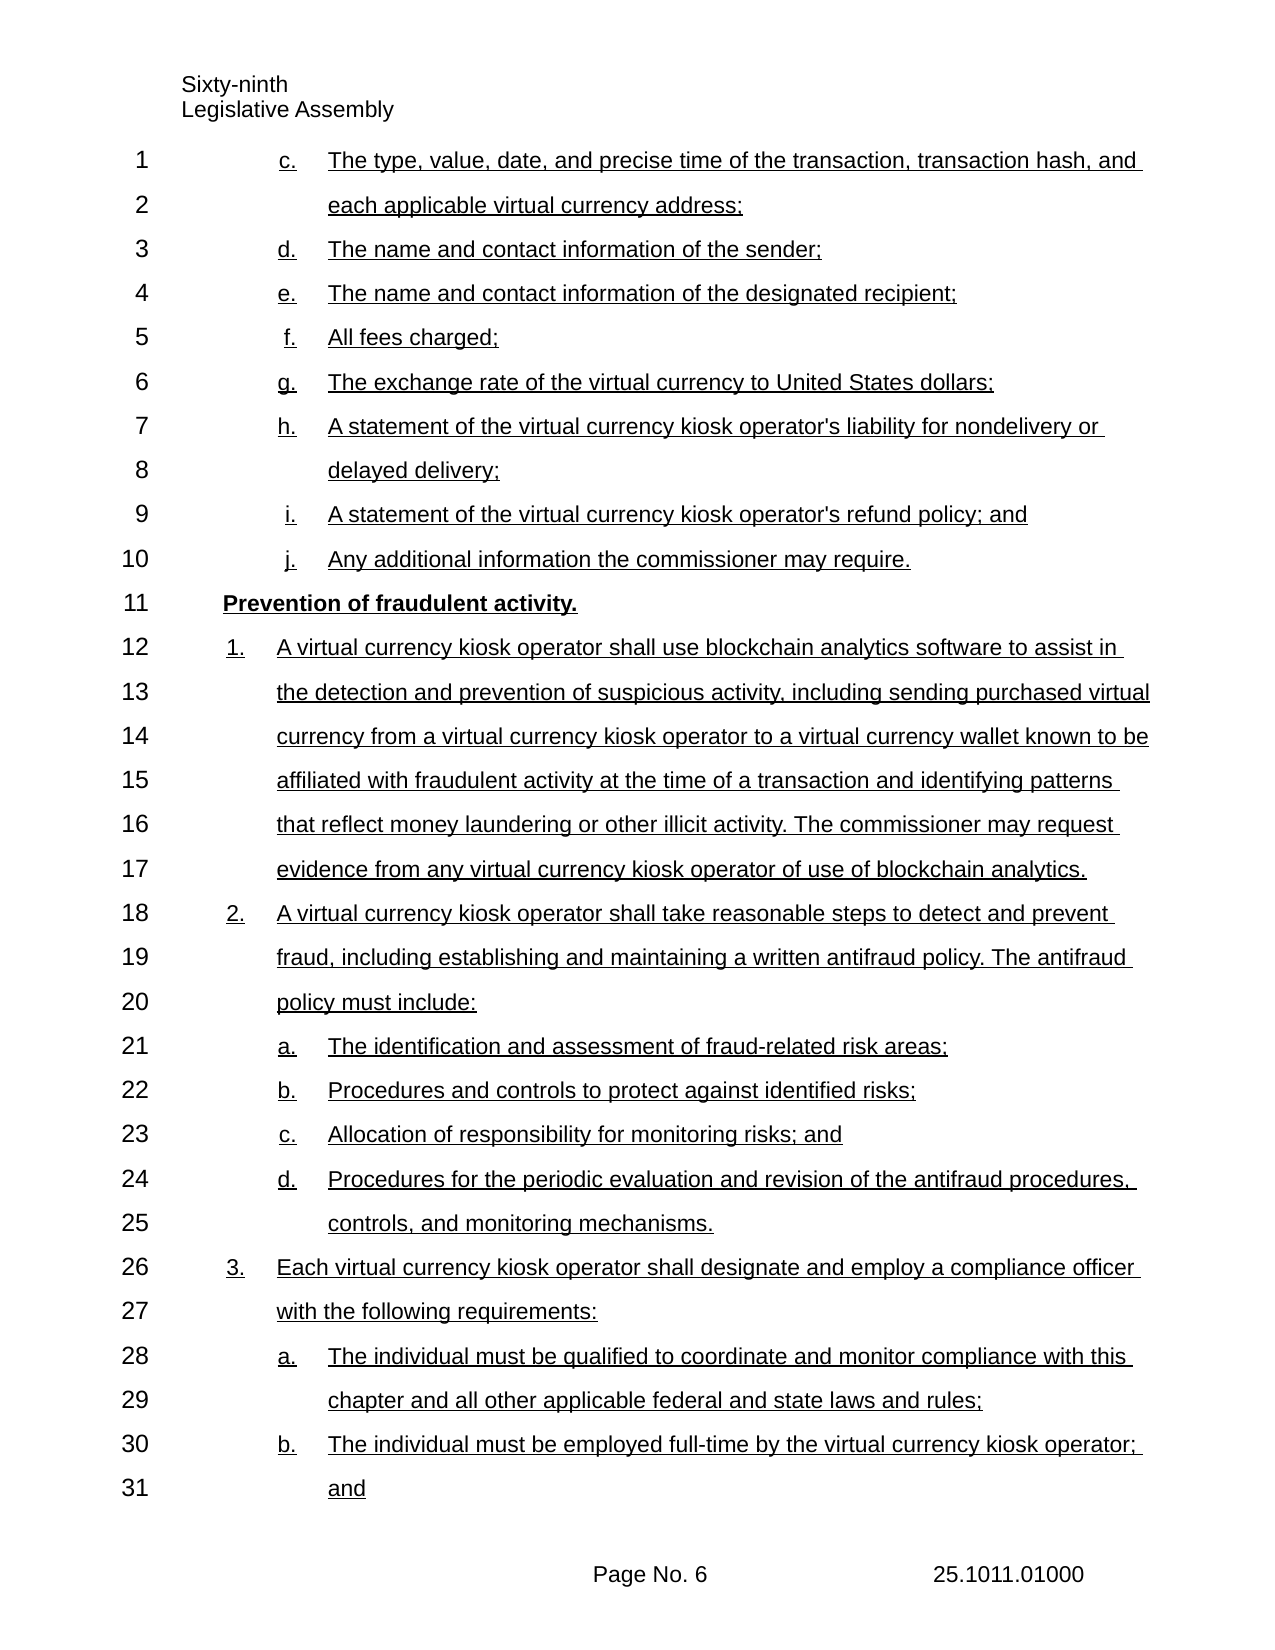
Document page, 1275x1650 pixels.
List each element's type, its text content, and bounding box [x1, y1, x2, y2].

text g. The exchange rate of the virtual currency to United States dollars; [181, 355, 1154, 399]
text i. A statement of the virtual currency kiosk operator's refund policy; and [181, 487, 1154, 532]
text h. A statement of the virtual currency kiosk operator's liability for nondelivery or delayed delivery; [181, 399, 1154, 487]
text e. The name and contact information of the designated recipient; [181, 266, 1154, 310]
text 3. Each virtual currency kiosk operator shall designate and employ a compliance officer with the following requirements: [181, 1240, 1154, 1329]
text f. All fees charged; [181, 310, 1154, 355]
text b. The individual must be employed full-time by the virtual currency kiosk operator; and [181, 1417, 1154, 1506]
text 1. A virtual currency kiosk operator shall use blockchain analytics software to assist in the detection and prevention of suspicious activity, including sending purchased virtual currency from a virtual currency kiosk operator to a virtual currency wallet known to be affiliated with fraudulent activity at the time of a transaction and identifying patterns that reflect money laundering or other illicit activity. The commissioner may request evidence from any virtual currency kiosk operator of use of blockchain analytics. [181, 620, 1154, 886]
text b. Procedures and controls to protect against identified risks; [181, 1063, 1154, 1107]
text c. Allocation of responsibility for monitoring risks; and [181, 1107, 1154, 1152]
text d. The name and contact information of the sender; [181, 222, 1154, 266]
text a. The individual must be qualified to coordinate and monitor compliance with this chapter and all other applicable federal and state laws and rules; [181, 1329, 1154, 1417]
text c. The type, value, date, and precise time of the transaction, transaction hash, and each applicable virtual currency address; [181, 133, 1154, 222]
text d. Procedures for the periodic evaluation and revision of the antifraud procedures, controls, and monitoring mechanisms. [181, 1152, 1154, 1240]
subtitle Prevention of fraudulent activity. [181, 576, 1154, 620]
text a. The identification and assessment of fraud-related risk areas; [181, 1019, 1154, 1063]
text j. Any additional information the commissioner may require. [181, 532, 1154, 576]
text 2. A virtual currency kiosk operator shall take reasonable steps to detect and prevent fraud, including establishing and maintaining a written antifraud policy. The antifraud policy must include: [181, 886, 1154, 1019]
